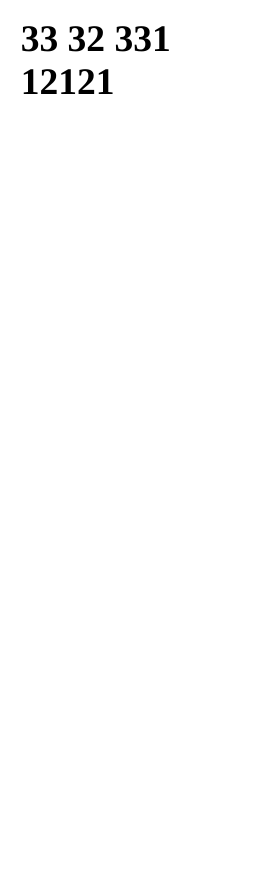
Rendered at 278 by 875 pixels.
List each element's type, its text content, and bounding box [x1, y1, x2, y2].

text 33 32 331 12121 [21, 16, 272, 102]
